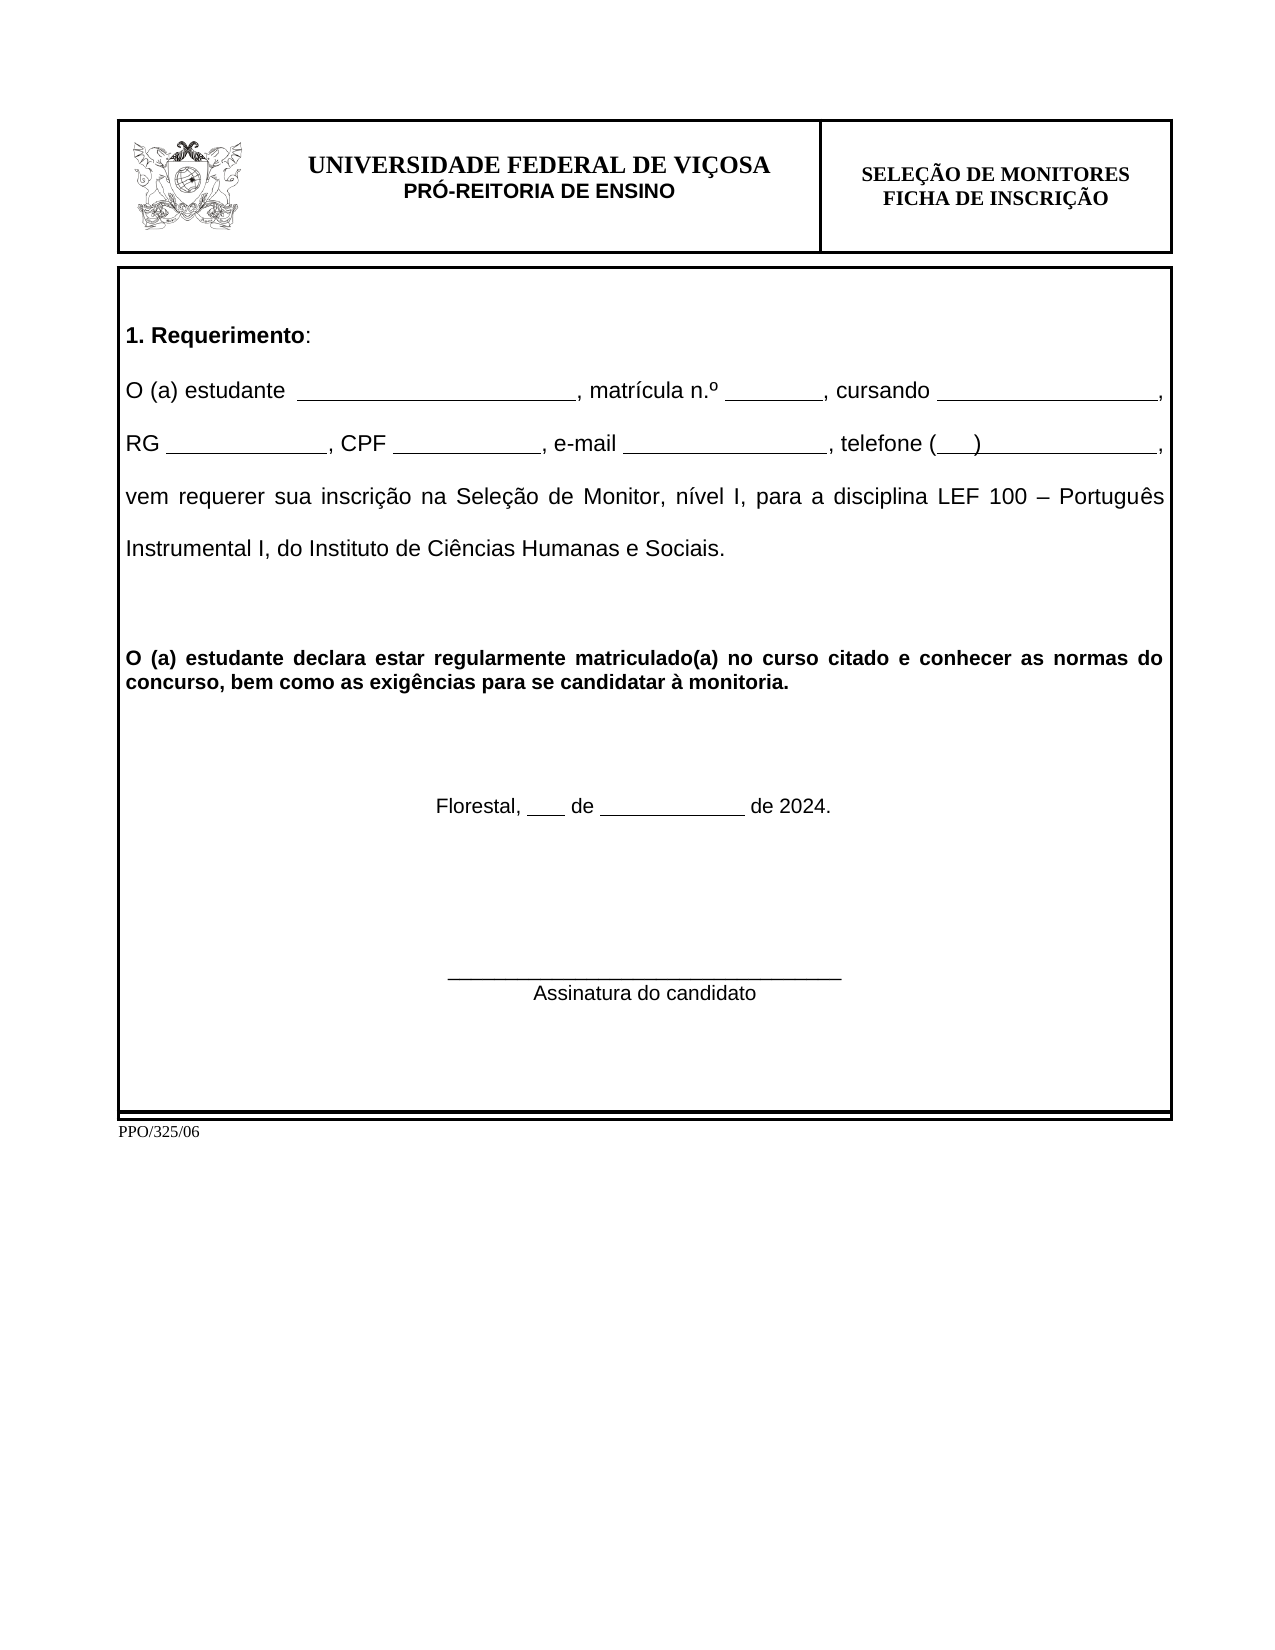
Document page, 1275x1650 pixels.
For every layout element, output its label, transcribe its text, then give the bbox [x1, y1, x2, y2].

text PPO/325/06 [118, 1121, 1157, 1141]
table_cell [120, 1114, 1170, 1118]
picture [132, 141, 243, 230]
table_header [120, 122, 258, 251]
table_header SELEÇÃO DE MONITORES FICHA DE INSCRIÇÃO [822, 122, 1170, 251]
table_header 1. Requerimento: O (a) estudante , matrícula n.º , cursando , RG , CPF , e-mail , telefone ( ) , vem requerer sua inscrição na Seleção de Monitor, nível I, para a disciplina LEF 100 – Português Instrumental I, do Instituto de Ciências Humanas e Sociais. O (a) estudante declara estar regularmente matriculado(a) no curso citado e conhecer as normas do concurso, bem como as exigências para se candidatar à monitoria. Florestal, de de 2024. __________________________________ Assinatura do candidato [120, 269, 1170, 1110]
table_header UNIVERSIDADE FEDERAL DE VIÇOSA PRÓ-REITORIA DE ENSINO [258, 122, 819, 251]
